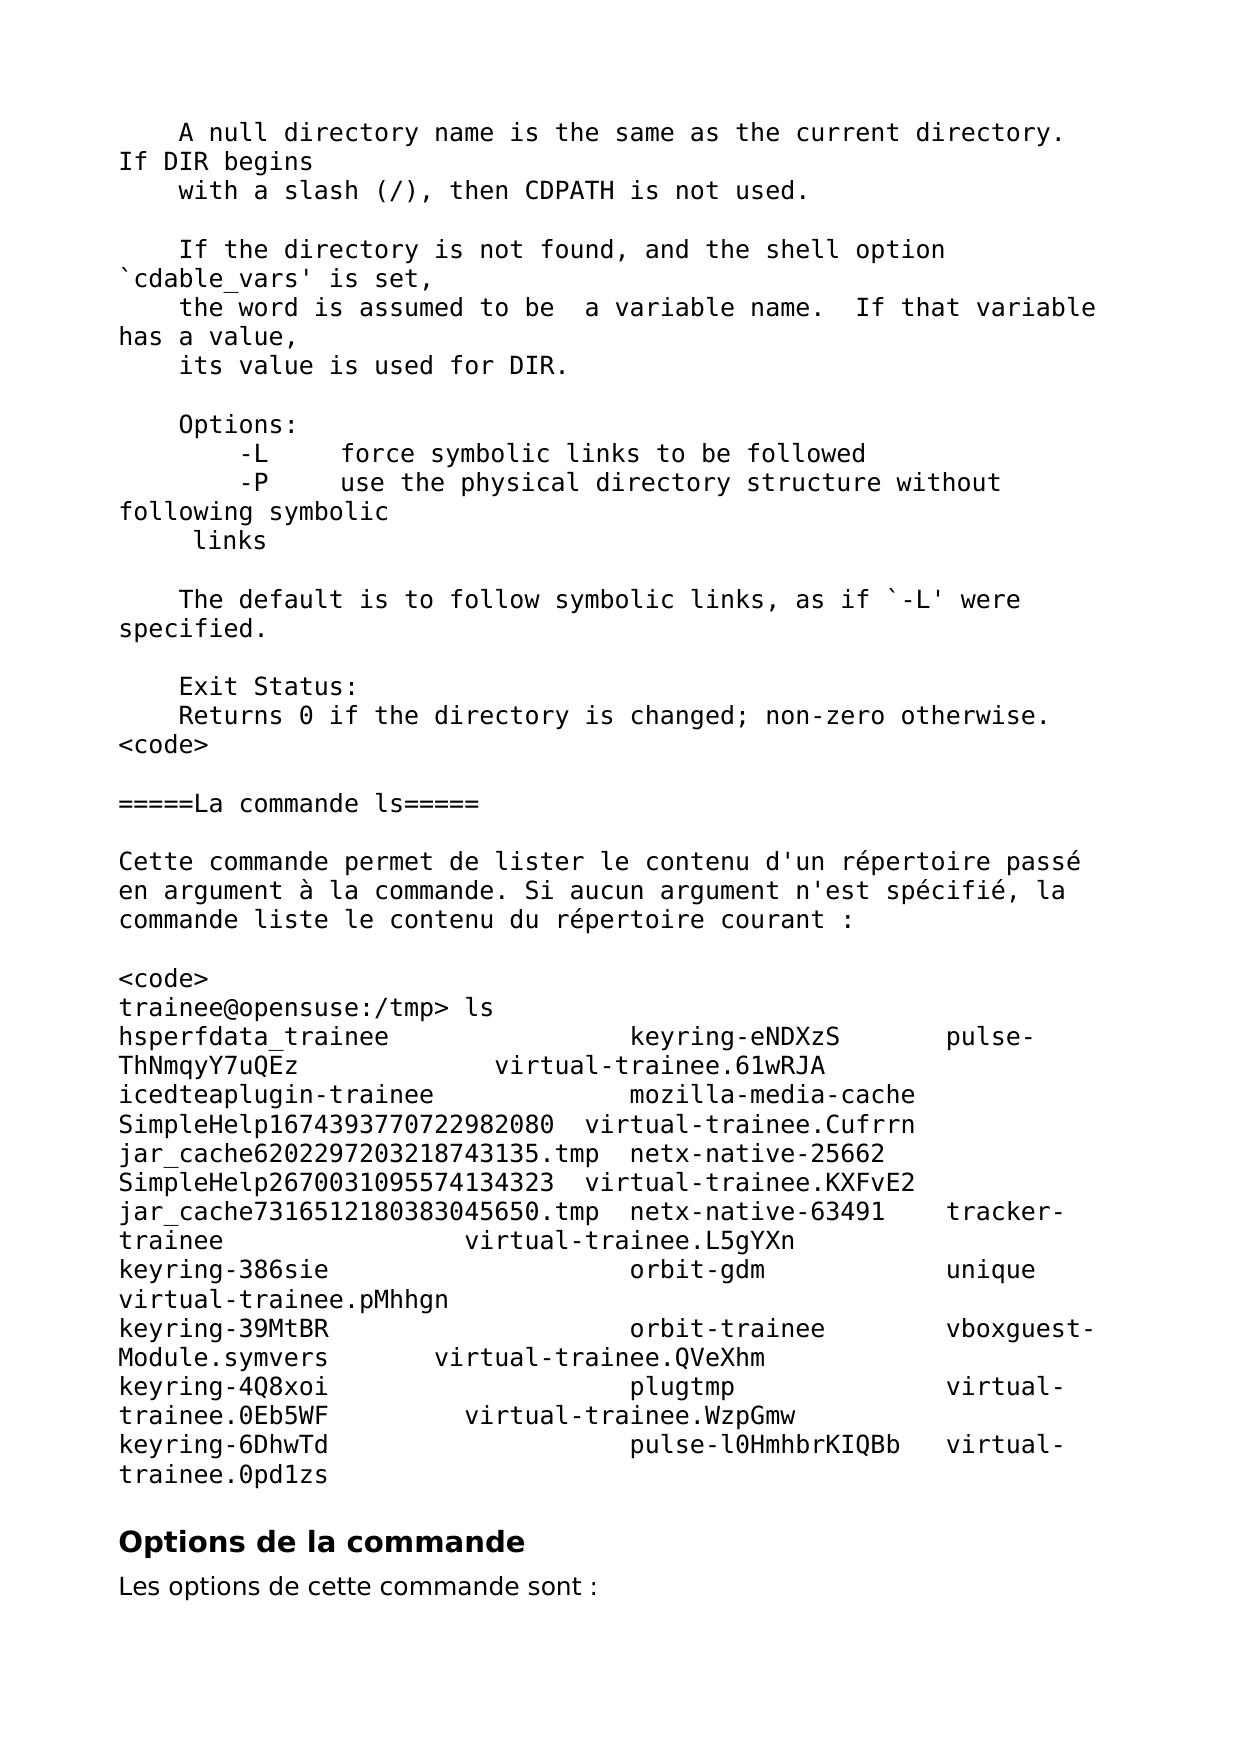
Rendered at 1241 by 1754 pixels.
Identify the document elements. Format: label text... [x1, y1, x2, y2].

subtitle Options de la commande [118, 1526, 1122, 1560]
text Les options de cette commande sont : [118, 1572, 1122, 1601]
text A null directory name is the same as the current directory. If DIR begins with a slash (/), then CDPATH is not used. If the directory is not found, and the shell option `cdable_vars' is set, the word is assumed to be a variable name. If that variable has a value, its value is used for DIR. Options: -L force symbolic links to be followed -P use the physical directory structure without following symbolic links The default is to follow symbolic links, as if `-L' were specified. Exit Status: Returns 0 if the directory is changed; non-zero otherwise. <code> =====La commande ls===== Cette commande permet de lister le contenu d'un répertoire passé en argument à la commande. Si aucun argument n'est spécifié, la commande liste le contenu du répertoire courant : <code> trainee@opensuse:/tmp> ls hsperfdata_trainee keyring-eNDXzS pulse-ThNmqyY7uQEz virtual-trainee.61wRJA icedteaplugin-trainee mozilla-media-cache SimpleHelp1674393770722982080 virtual-trainee.Cufrrn jar_cache6202297203218743135.tmp netx-native-25662 SimpleHelp2670031095574134323 virtual-trainee.KXFvE2 jar_cache7316512180383045650.tmp netx-native-63491 tracker-trainee virtual-trainee.L5gYXn keyring-386sie orbit-gdm unique virtual-trainee.pMhhgn keyring-39MtBR orbit-trainee vboxguest-Module.symvers virtual-trainee.QVeXhm keyring-4Q8xoi plugtmp virtual-trainee.0Eb5WF virtual-trainee.WzpGmw keyring-6DhwTd pulse-l0HmhbrKIQBb virtual-trainee.0pd1zs [118, 118, 1122, 1489]
